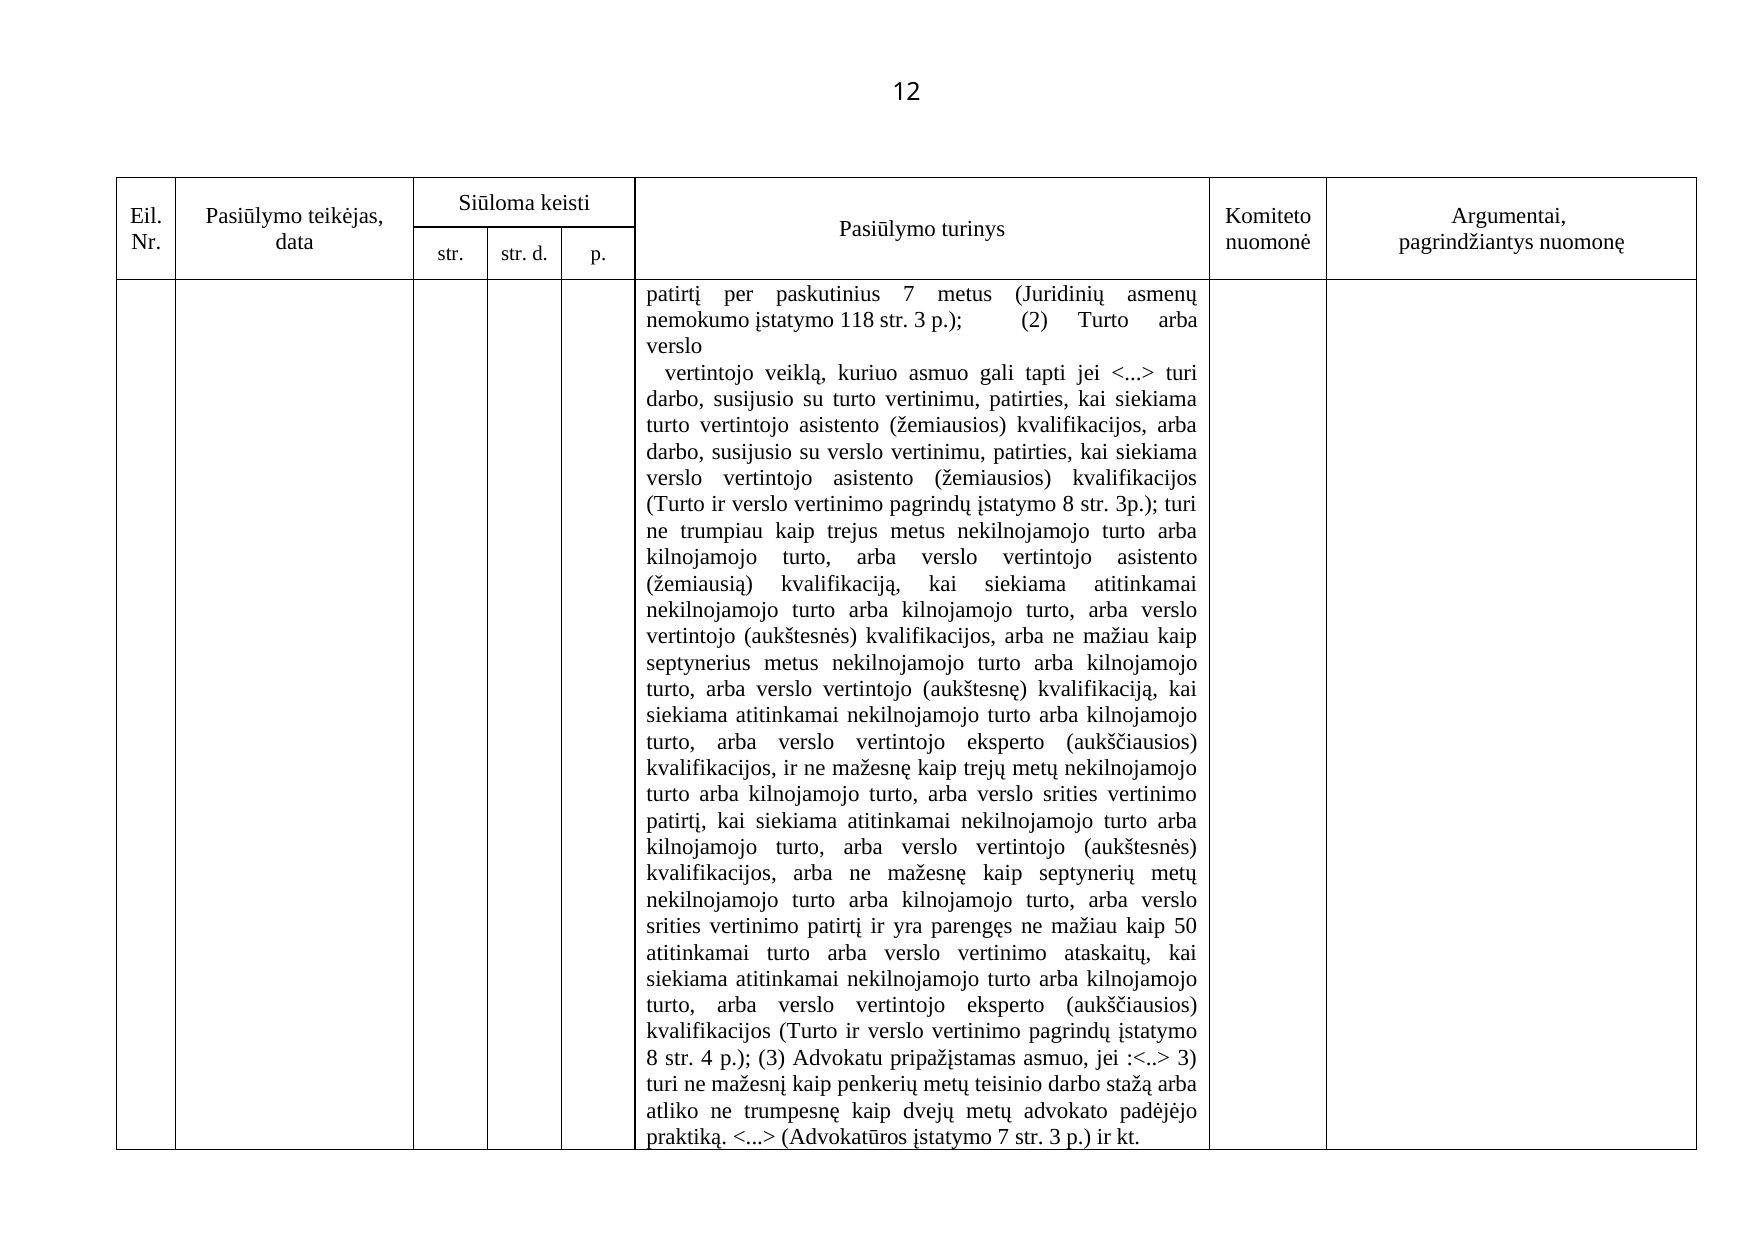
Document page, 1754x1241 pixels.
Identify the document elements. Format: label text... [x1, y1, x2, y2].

table_header Eil. Nr. [117, 178, 175, 279]
table_cell p. [562, 228, 634, 279]
table_header Argumentai, pagrindžiantys nuomonę [1327, 178, 1696, 279]
table_cell str. d. [488, 228, 561, 279]
table_cell [562, 280, 634, 1149]
table_cell [1327, 280, 1696, 1149]
table_cell patirtį per paskutinius 7 metus (Juridinių asmenų nemokumo įstatymo 118 str. 3 p.); (2) Turto arba verslo vertintojo veiklą, kuriuo asmuo gali tapti jei <...> turi darbo, susijusio su turto vertinimu, patirties, kai siekiama turto vertintojo asistento (žemiausios) kvalifikacijos, arba darbo, susijusio su verslo vertinimu, patirties, kai siekiama verslo vertintojo asistento (žemiausios) kvalifikacijos (Turto ir verslo vertinimo pagrindų įstatymo 8 str. 3p.); turi ne trumpiau kaip trejus metus nekilnojamojo turto arba kilnojamojo turto, arba verslo vertintojo asistento (žemiausią) kvalifikaciją, kai siekiama atitinkamai nekilnojamojo turto arba kilnojamojo turto, arba verslo vertintojo (aukštesnės) kvalifikacijos, arba ne mažiau kaip septynerius metus nekilnojamojo turto arba kilnojamojo turto, arba verslo vertintojo (aukštesnę) kvalifikaciją, kai siekiama atitinkamai nekilnojamojo turto arba kilnojamojo turto, arba verslo vertintojo eksperto (aukščiausios) kvalifikacijos, ir ne mažesnę kaip trejų metų nekilnojamojo turto arba kilnojamojo turto, arba verslo srities vertinimo patirtį, kai siekiama atitinkamai nekilnojamojo turto arba kilnojamojo turto, arba verslo vertintojo (aukštesnės) kvalifikacijos, arba ne mažesnę kaip septynerių metų nekilnojamojo turto arba kilnojamojo turto, arba verslo srities vertinimo patirtį ir yra parengęs ne mažiau kaip 50 atitinkamai turto arba verslo vertinimo ataskaitų, kai siekiama atitinkamai nekilnojamojo turto arba kilnojamojo turto, arba verslo vertintojo eksperto (aukščiausios) kvalifikacijos (Turto ir verslo vertinimo pagrindų įstatymo 8 str. 4 p.); (3) Advokatu pripažįstamas asmuo, jei :<..> 3) turi ne mažesnį kaip penkerių metų teisinio darbo stažą arba atliko ne trumpesnę kaip dvejų metų advokato padėjėjo praktiką. <...> (Advokatūros įstatymo 7 str. 3 p.) ir kt. [636, 280, 1209, 1149]
table_cell [488, 280, 561, 1149]
table_header Pasiūlymo teikėjas, data [176, 178, 413, 279]
table_cell [117, 280, 175, 1149]
table_cell str. [414, 228, 487, 279]
table_header Komiteto nuomonė [1210, 178, 1326, 279]
table_cell [1210, 280, 1326, 1149]
table_cell [414, 280, 487, 1149]
table_header Siūloma keisti [414, 178, 634, 226]
table_header Pasiūlymo turinys [636, 178, 1209, 279]
table_cell [176, 280, 413, 1149]
